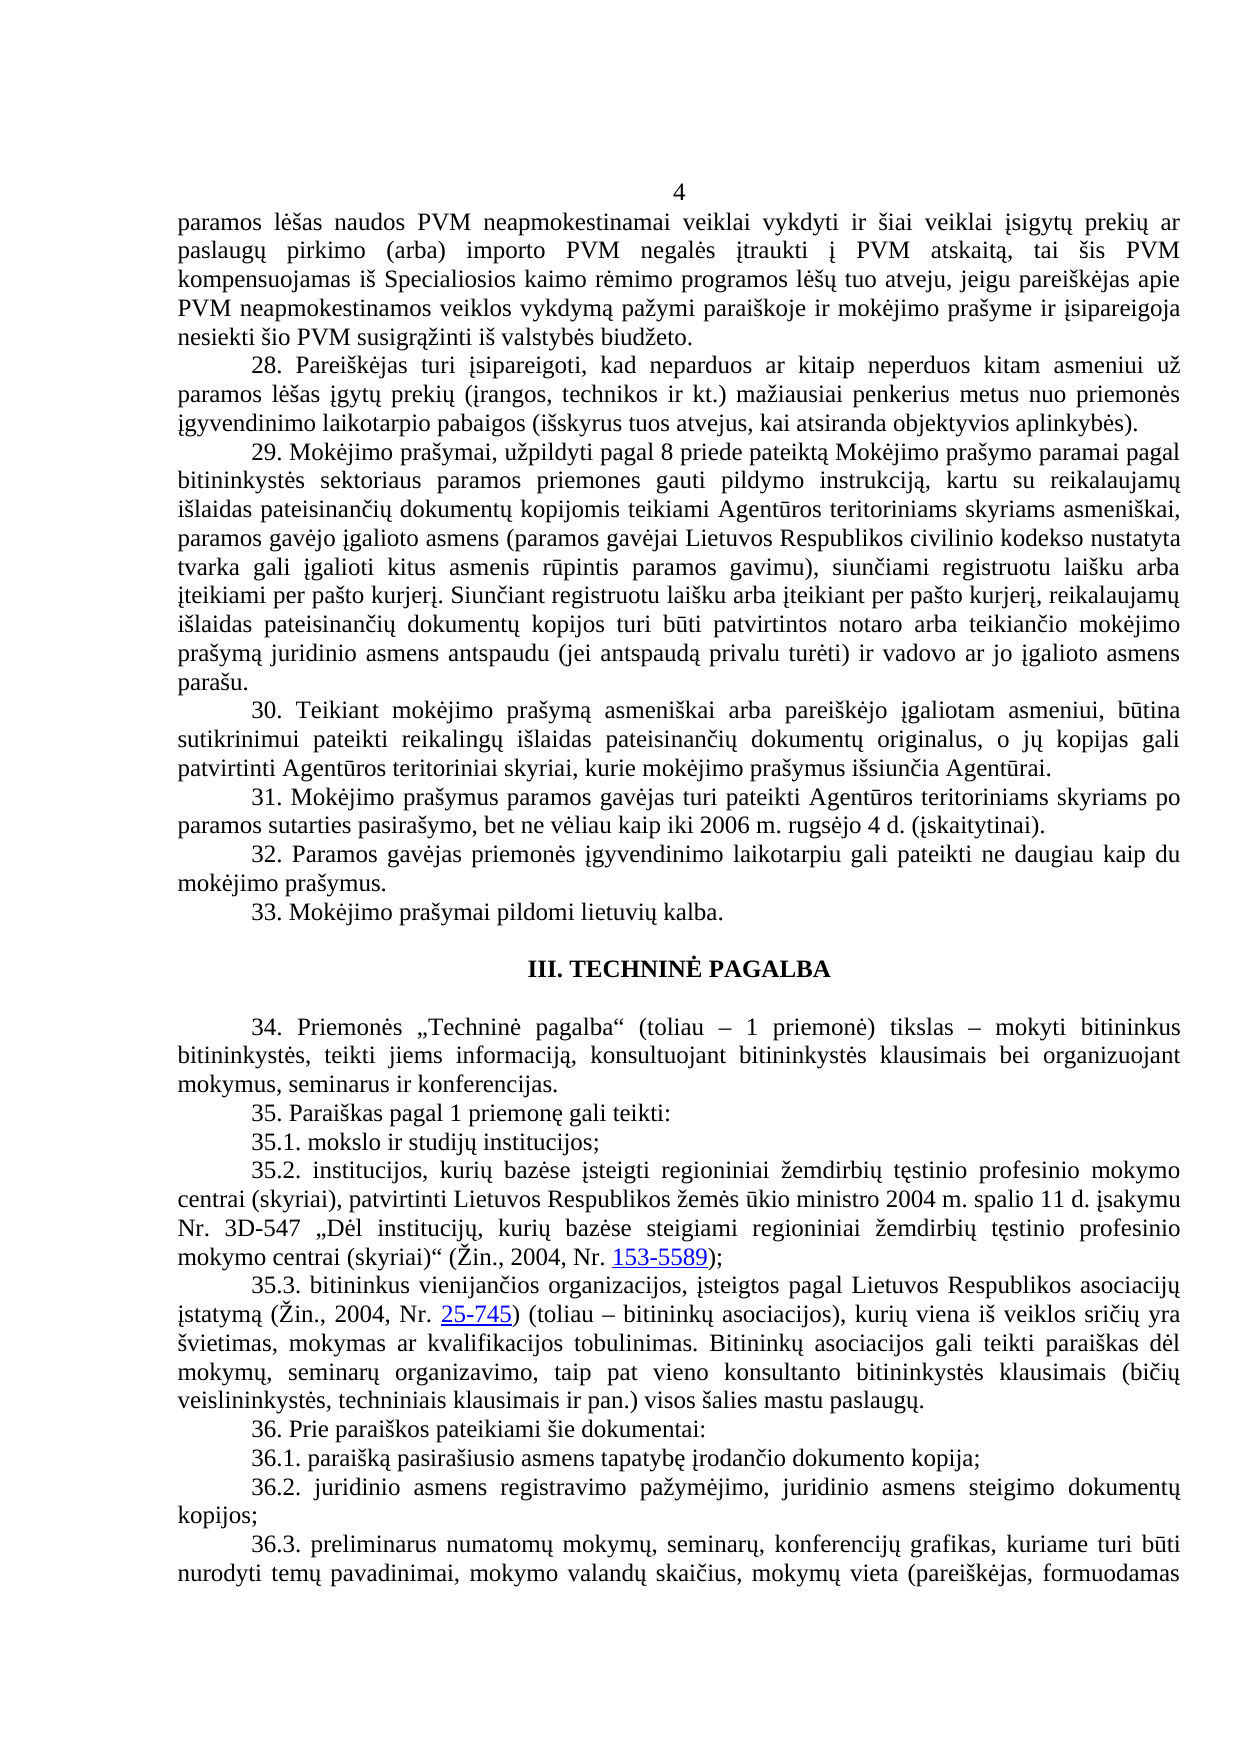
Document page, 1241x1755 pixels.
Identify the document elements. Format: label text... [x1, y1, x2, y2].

text 35.3. bitininkus vienijančios organizacijos, įsteigtos pagal Lietuvos Respublikos asociacijų įstatymą (Žin., 2004, Nr. 25-745) (toliau – bitininkų asociacijos), kurių viena iš veiklos sričių yra švietimas, mokymas ar kvalifikacijos tobulinimas. Bitininkų asociacijos gali teikti paraiškas dėl mokymų, seminarų organizavimo, taip pat vieno konsultanto bitininkystės klausimais (bičių veislininkystės, techniniais klausimais ir pan.) visos šalies mastu paslaugų. [177, 1270, 1181, 1414]
text 34. Priemonės „Techninė pagalba“ (toliau – 1 priemonė) tikslas – mokyti bitininkus bitininkystės, teikti jiems informaciją, konsultuojant bitininkystės klausimais bei organizuojant mokymus, seminarus ir konferencijas. [177, 1012, 1181, 1098]
text 29. Mokėjimo prašymai, užpildyti pagal 8 priede pateiktą Mokėjimo prašymo paramai pagal bitininkystės sektoriaus paramos priemones gauti pildymo instrukciją, kartu su reikalaujamų išlaidas pateisinančių dokumentų kopijomis teikiami Agentūros teritoriniams skyriams asmeniškai, paramos gavėjo įgalioto asmens (paramos gavėjai Lietuvos Respublikos civilinio kodekso nustatyta tvarka gali įgalioti kitus asmenis rūpintis paramos gavimu), siunčiami registruotu laišku arba įteikiami per pašto kurjerį. Siunčiant registruotu laišku arba įteikiant per pašto kurjerį, reikalaujamų išlaidas pateisinančių dokumentų kopijos turi būti patvirtintos notaro arba teikiančio mokėjimo prašymą juridinio asmens antspaudu (jei antspaudą privalu turėti) ir vadovo ar jo įgalioto asmens parašu. [177, 437, 1181, 695]
text paramos lėšas naudos PVM neapmokestinamai veiklai vykdyti ir šiai veiklai įsigytų prekių ar paslaugų pirkimo (arba) importo PVM negalės įtraukti į PVM atskaitą, tai šis PVM kompensuojamas iš Specialiosios kaimo rėmimo programos lėšų tuo atveju, jeigu pareiškėjas apie PVM neapmokestinamos veiklos vykdymą pažymi paraiškoje ir mokėjimo prašyme ir įsipareigoja nesiekti šio PVM susigrąžinti iš valstybės biudžeto. [177, 207, 1181, 350]
text 36.3. preliminarus numatomų mokymų, seminarų, konferencijų grafikas, kuriame turi būti nurodyti temų pavadinimai, mokymo valandų skaičius, mokymų vieta (pareiškėjas, formuodamas [177, 1529, 1181, 1587]
text 36.1. paraišką pasirašiusio asmens tapatybę įrodančio dokumento kopija; [177, 1443, 1181, 1472]
text 31. Mokėjimo prašymus paramos gavėjas turi pateikti Agentūros teritoriniams skyriams po paramos sutarties pasirašymo, bet ne vėliau kaip iki 2006 m. rugsėjo 4 d. (įskaitytinai). [177, 782, 1181, 839]
text 35.2. institucijos, kurių bazėse įsteigti regioniniai žemdirbių tęstinio profesinio mokymo centrai (skyriai), patvirtinti Lietuvos Respublikos žemės ūkio ministro 2004 m. spalio 11 d. įsakymu Nr. 3D-547 „Dėl institucijų, kurių bazėse steigiami regioniniai žemdirbių tęstinio profesinio mokymo centrai (skyriai)“ (Žin., 2004, Nr. 153-5589); [177, 1155, 1181, 1270]
text 36.2. juridinio asmens registravimo pažymėjimo, juridinio asmens steigimo dokumentų kopijos; [177, 1472, 1181, 1529]
text 36. Prie paraiškos pateikiami šie dokumentai: [177, 1414, 1181, 1443]
text 35.1. mokslo ir studijų institucijos; [177, 1127, 1181, 1155]
text 35. Paraiškas pagal 1 priemonę gali teikti: [177, 1098, 1181, 1127]
text 30. Teikiant mokėjimo prašymą asmeniškai arba pareiškėjo įgaliotam asmeniui, būtina sutikrinimui pateikti reikalingų išlaidas pateisinančių dokumentų originalus, o jų kopijas gali patvirtinti Agentūros teritoriniai skyriai, kurie mokėjimo prašymus išsiunčia Agentūrai. [177, 695, 1181, 782]
text 28. Pareiškėjas turi įsipareigoti, kad neparduos ar kitaip neperduos kitam asmeniui už paramos lėšas įgytų prekių (įrangos, technikos ir kt.) mažiausiai penkerius metus nuo priemonės įgyvendinimo laikotarpio pabaigos (išskyrus tuos atvejus, kai atsiranda objektyvios aplinkybės). [177, 350, 1181, 437]
text 33. Mokėjimo prašymai pildomi lietuvių kalba. [177, 897, 1181, 925]
text 32. Paramos gavėjas priemonės įgyvendinimo laikotarpiu gali pateikti ne daugiau kaip du mokėjimo prašymus. [177, 839, 1181, 897]
text III. TECHNINĖ PAGALBA [177, 954, 1181, 983]
